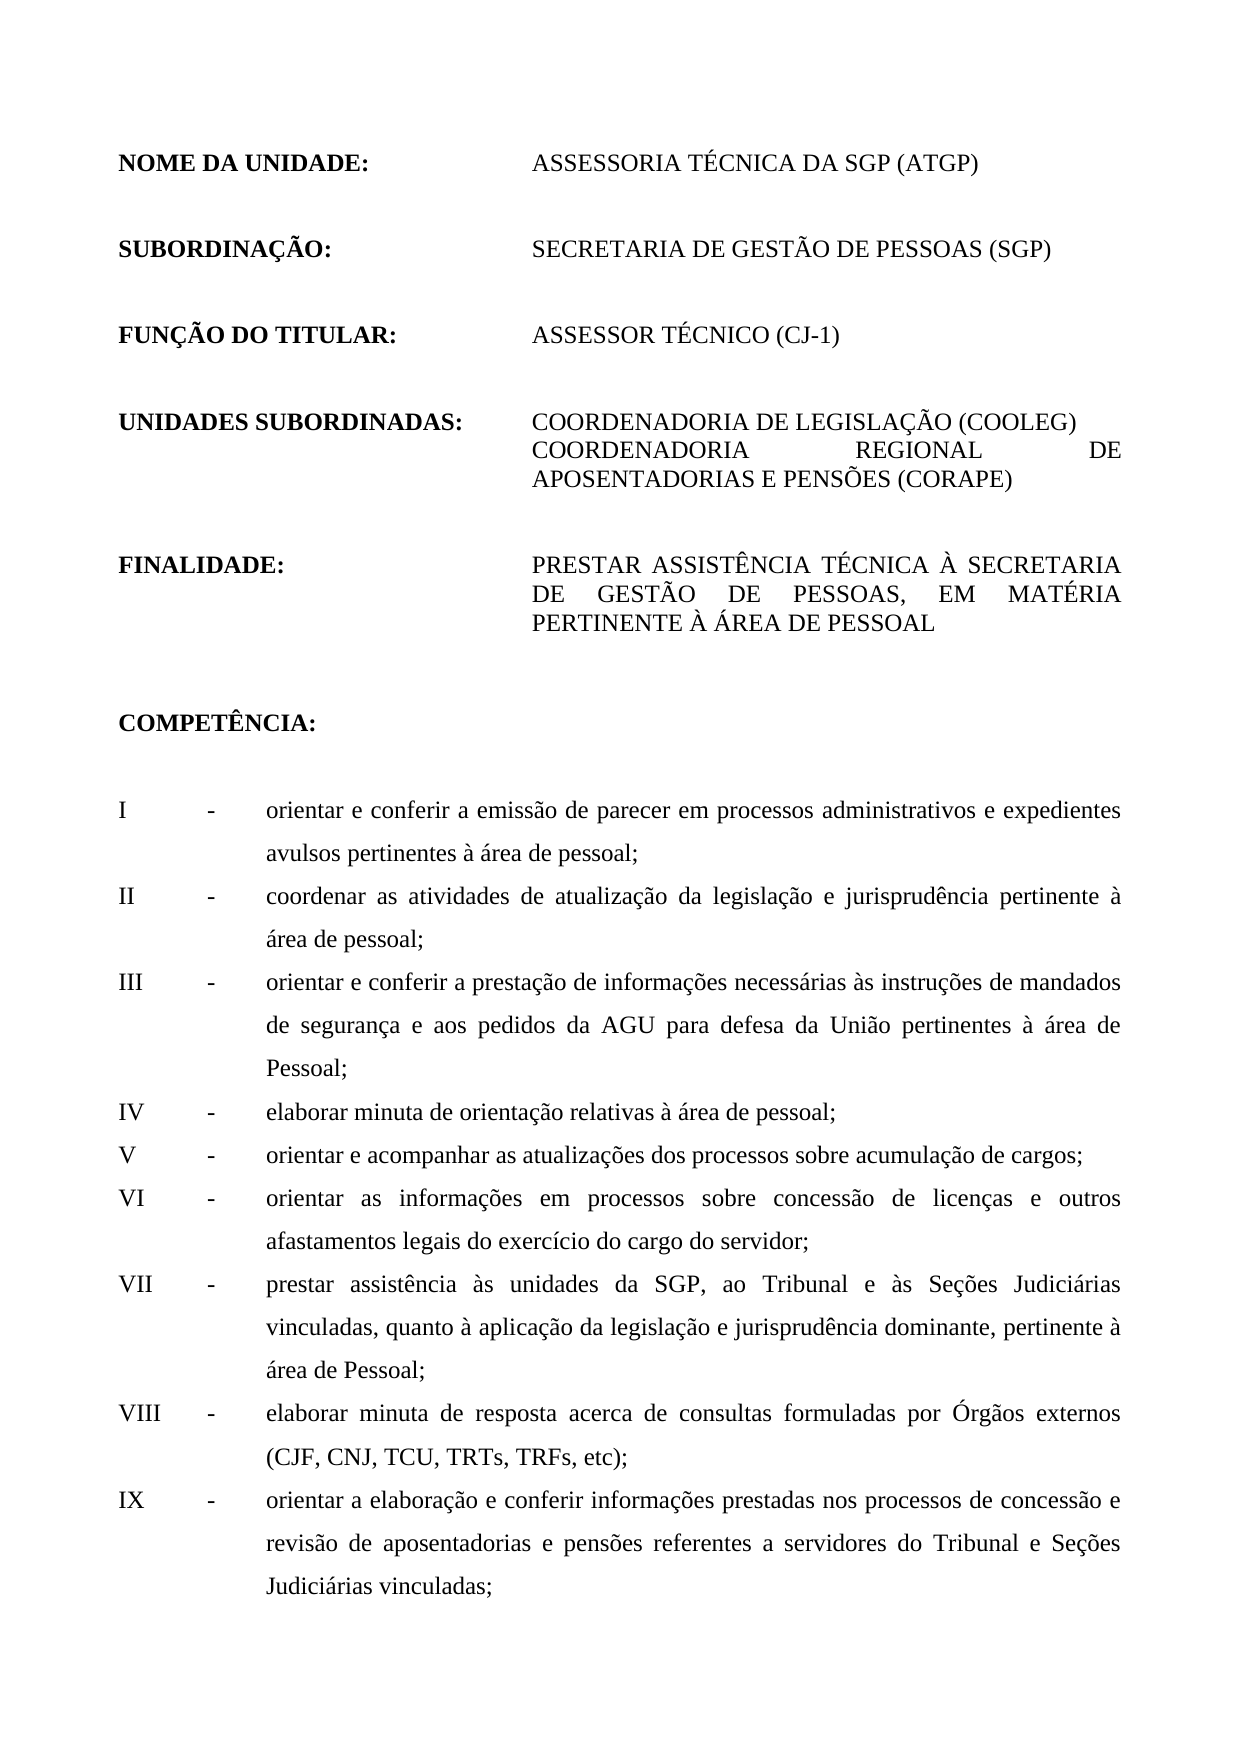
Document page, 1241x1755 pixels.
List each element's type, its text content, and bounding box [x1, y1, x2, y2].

text FINALIDADE: PRESTAR ASSISTÊNCIA TÉCNICA À SECRETARIA DE GESTÃO DE PESSOAS, EM MATÉRIA PERTINENTE À ÁREA DE PESSOAL [118, 550, 1122, 637]
text SUBORDINAÇÃO: SECRETARIA DE GESTÃO DE PESSOAS (SGP) [118, 234, 1122, 263]
text III - orientar e conferir a prestação de informações necessárias às instruções de mandados de segurança e aos pedidos da AGU para defesa da União pertinentes à área de Pessoal; [118, 967, 1122, 1082]
text IX - orientar a elaboração e conferir informações prestadas nos processos de concessão e revisão de aposentadorias e pensões referentes a servidores do Tribunal e Seções Judiciárias vinculadas; [118, 1485, 1122, 1600]
text VII - prestar assistência às unidades da SGP, ao Tribunal e às Seções Judiciárias vinculadas, quanto à aplicação da legislação e jurisprudência dominante, pertinente à área de Pessoal; [118, 1269, 1122, 1384]
text NOME DA UNIDADE: ASSESSORIA TÉCNICA DA SGP (ATGP) [118, 148, 1122, 176]
text VI - orientar as informações em processos sobre concessão de licenças e outros afastamentos legais do exercício do cargo do servidor; [118, 1183, 1122, 1255]
text COORDENADORIA REGIONAL DE APOSENTADORIAS E PENSÕES (CORAPE) [118, 435, 1122, 493]
text IV - elaborar minuta de orientação relativas à área de pessoal; [118, 1097, 1122, 1125]
text COMPETÊNCIA: [118, 708, 1122, 737]
text V - orientar e acompanhar as atualizações dos processos sobre acumulação de cargos; [118, 1140, 1122, 1168]
text I - orientar e conferir a emissão de parecer em processos administrativos e expedientes avulsos pertinentes à área de pessoal; [118, 795, 1122, 867]
text UNIDADES SUBORDINADAS: COORDENADORIA DE LEGISLAÇÃO (COOLEG) [118, 406, 1122, 435]
text II - coordenar as atividades de atualização da legislação e jurisprudência pertinente à área de pessoal; [118, 881, 1122, 953]
text FUNÇÃO DO TITULAR: ASSESSOR TÉCNICO (CJ-1) [118, 320, 1122, 349]
text VIII - elaborar minuta de resposta acerca de consultas formuladas por Órgãos externos (CJF, CNJ, TCU, TRTs, TRFs, etc); [118, 1398, 1122, 1470]
